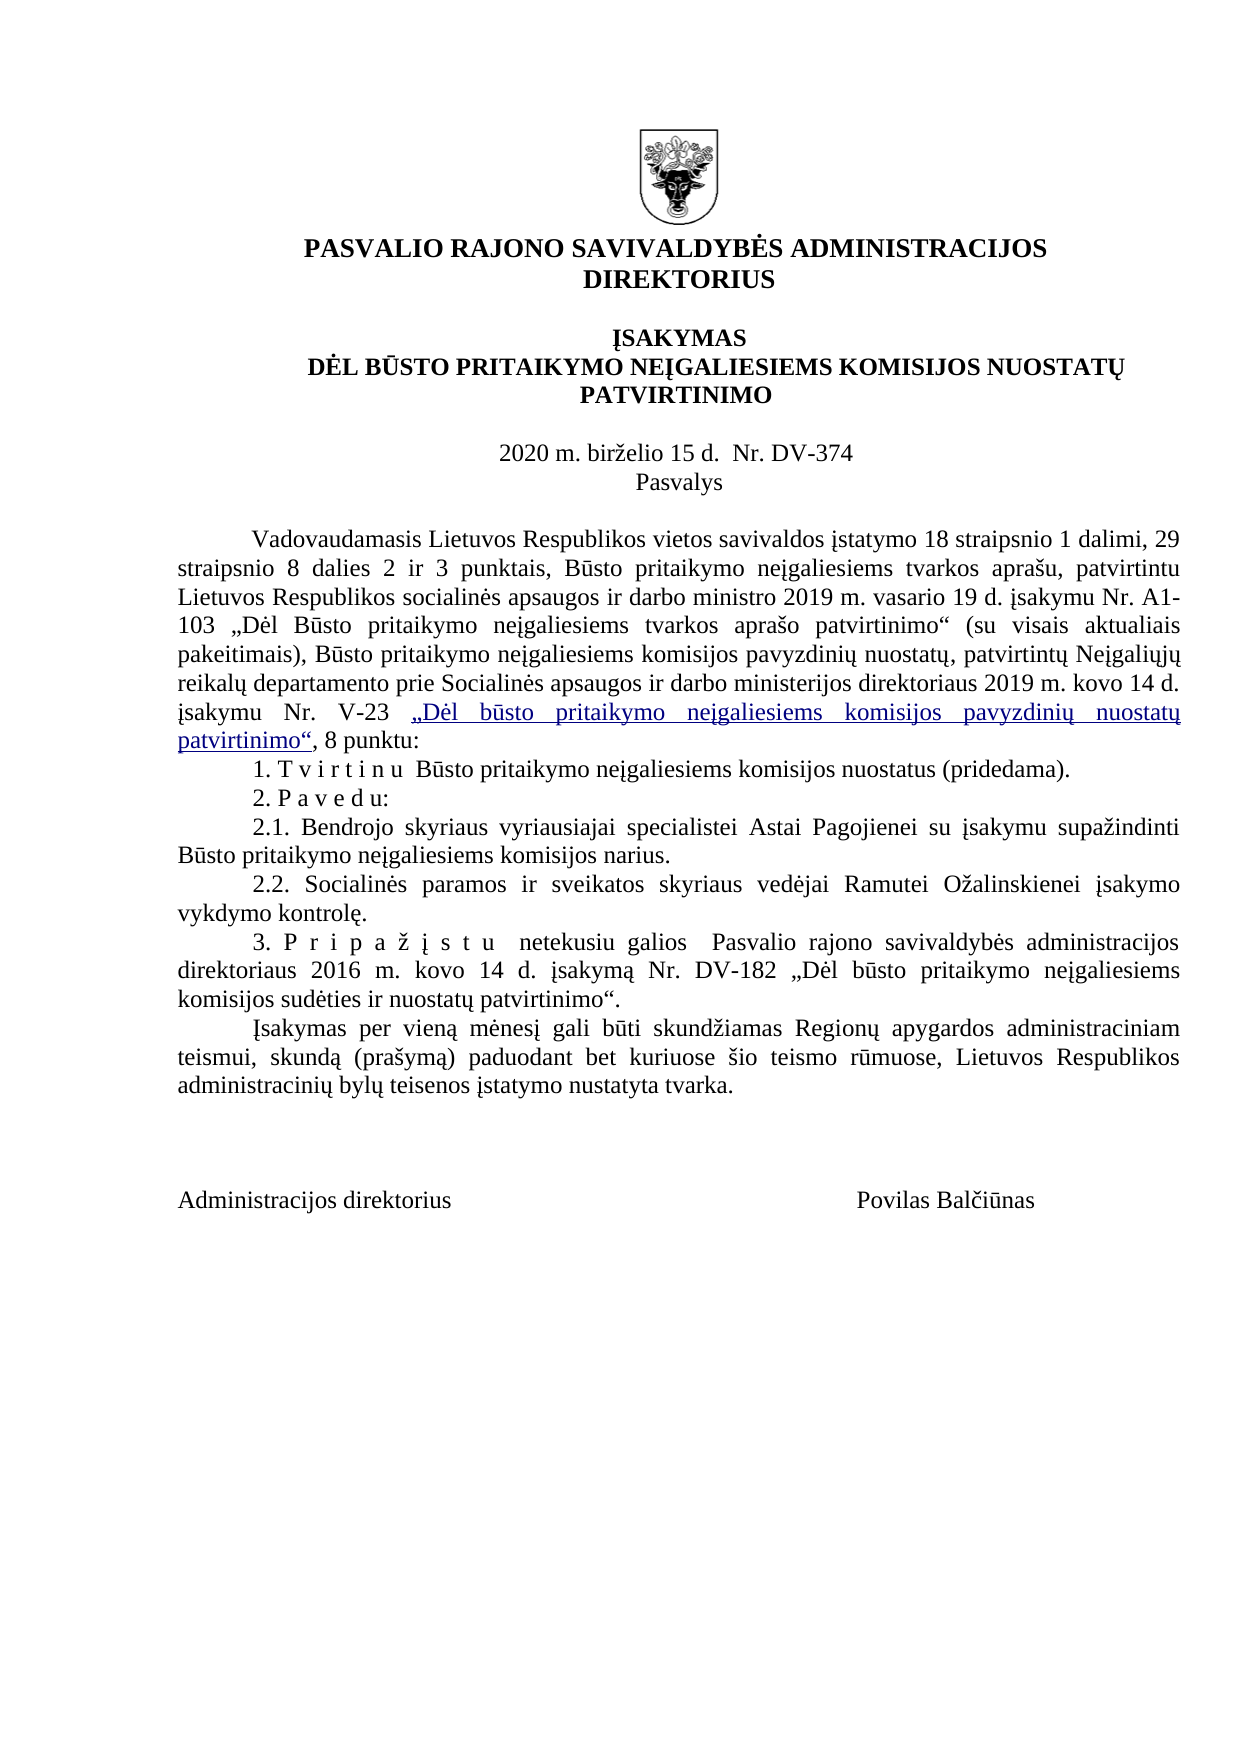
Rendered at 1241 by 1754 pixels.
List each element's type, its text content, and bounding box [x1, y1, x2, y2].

text 1. T v i r t i n u Būsto pritaikymo neįgaliesiems komisijos nuostatus (pridedama). [177, 754, 1181, 783]
text Vadovaudamasis Lietuvos Respublikos vietos savivaldos įstatymo 18 straipsnio 1 dalimi, 29 straipsnio 8 dalies 2 ir 3 punktais, Būsto pritaikymo neįgaliesiems tvarkos aprašu, patvirtintu Lietuvos Respublikos socialinės apsaugos ir darbo ministro 2019 m. vasario 19 d. įsakymu Nr. A1-103 „Dėl Būsto pritaikymo neįgaliesiems tvarkos aprašo patvirtinimo“ (su visais aktualiais pakeitimais), Būsto pritaikymo neįgaliesiems komisijos pavyzdinių nuostatų, patvirtintų Neįgaliųjų reikalų departamento prie Socialinės apsaugos ir darbo ministerijos direktoriaus 2019 m. kovo 14 d. įsakymu Nr. V-23 „Dėl būsto pritaikymo neįgaliesiems komisijos pavyzdinių nuostatų patvirtinimo“, 8 punktu: [177, 524, 1181, 754]
text 2.1. Bendrojo skyriaus vyriausiajai specialistei Astai Pagojienei su įsakymu supažindinti Būsto pritaikymo neįgaliesiems komisijos narius. [177, 812, 1181, 869]
text 3. P r i p a ž į s t u netekusiu galios Pasvalio rajono savivaldybės administracijos direktoriaus 2016 m. kovo 14 d. įsakymą Nr. DV-182 „Dėl būsto pritaikymo neįgaliesiems komisijos sudėties ir nuostatų patvirtinimo“. [177, 927, 1181, 1013]
text Įsakymas [177, 323, 1181, 352]
text Administracijos direktorius Povilas Balčiūnas [177, 1186, 1181, 1214]
text Pasvalys [177, 467, 1181, 496]
text 2020 m. birželio 15 d. Nr. DV-374 [177, 438, 1181, 467]
text 2. P a v e d u: [177, 783, 1181, 812]
text 2.2. Socialinės paramos ir sveikatos skyriaus vedėjai Ramutei Ožalinskienei įsakymo vykdymo kontrolę. [177, 869, 1181, 927]
text direktorius [177, 263, 1181, 294]
text Įsakymas per vieną mėnesį gali būti skundžiamas Regionų apygardos administraciniam teismui, skundą (prašymą) paduodant bet kuriuose šio teismo rūmuose, Lietuvos Respublikos administracinių bylų teisenos įstatymo nustatyta tvarka. [177, 1013, 1181, 1099]
text Pasvalio rajono savivaldybės administracijos [177, 232, 1181, 263]
text Dėl Būsto pritaikymo neįgaliesiems komisijos nuostatų patvirtinimo [177, 352, 1181, 409]
